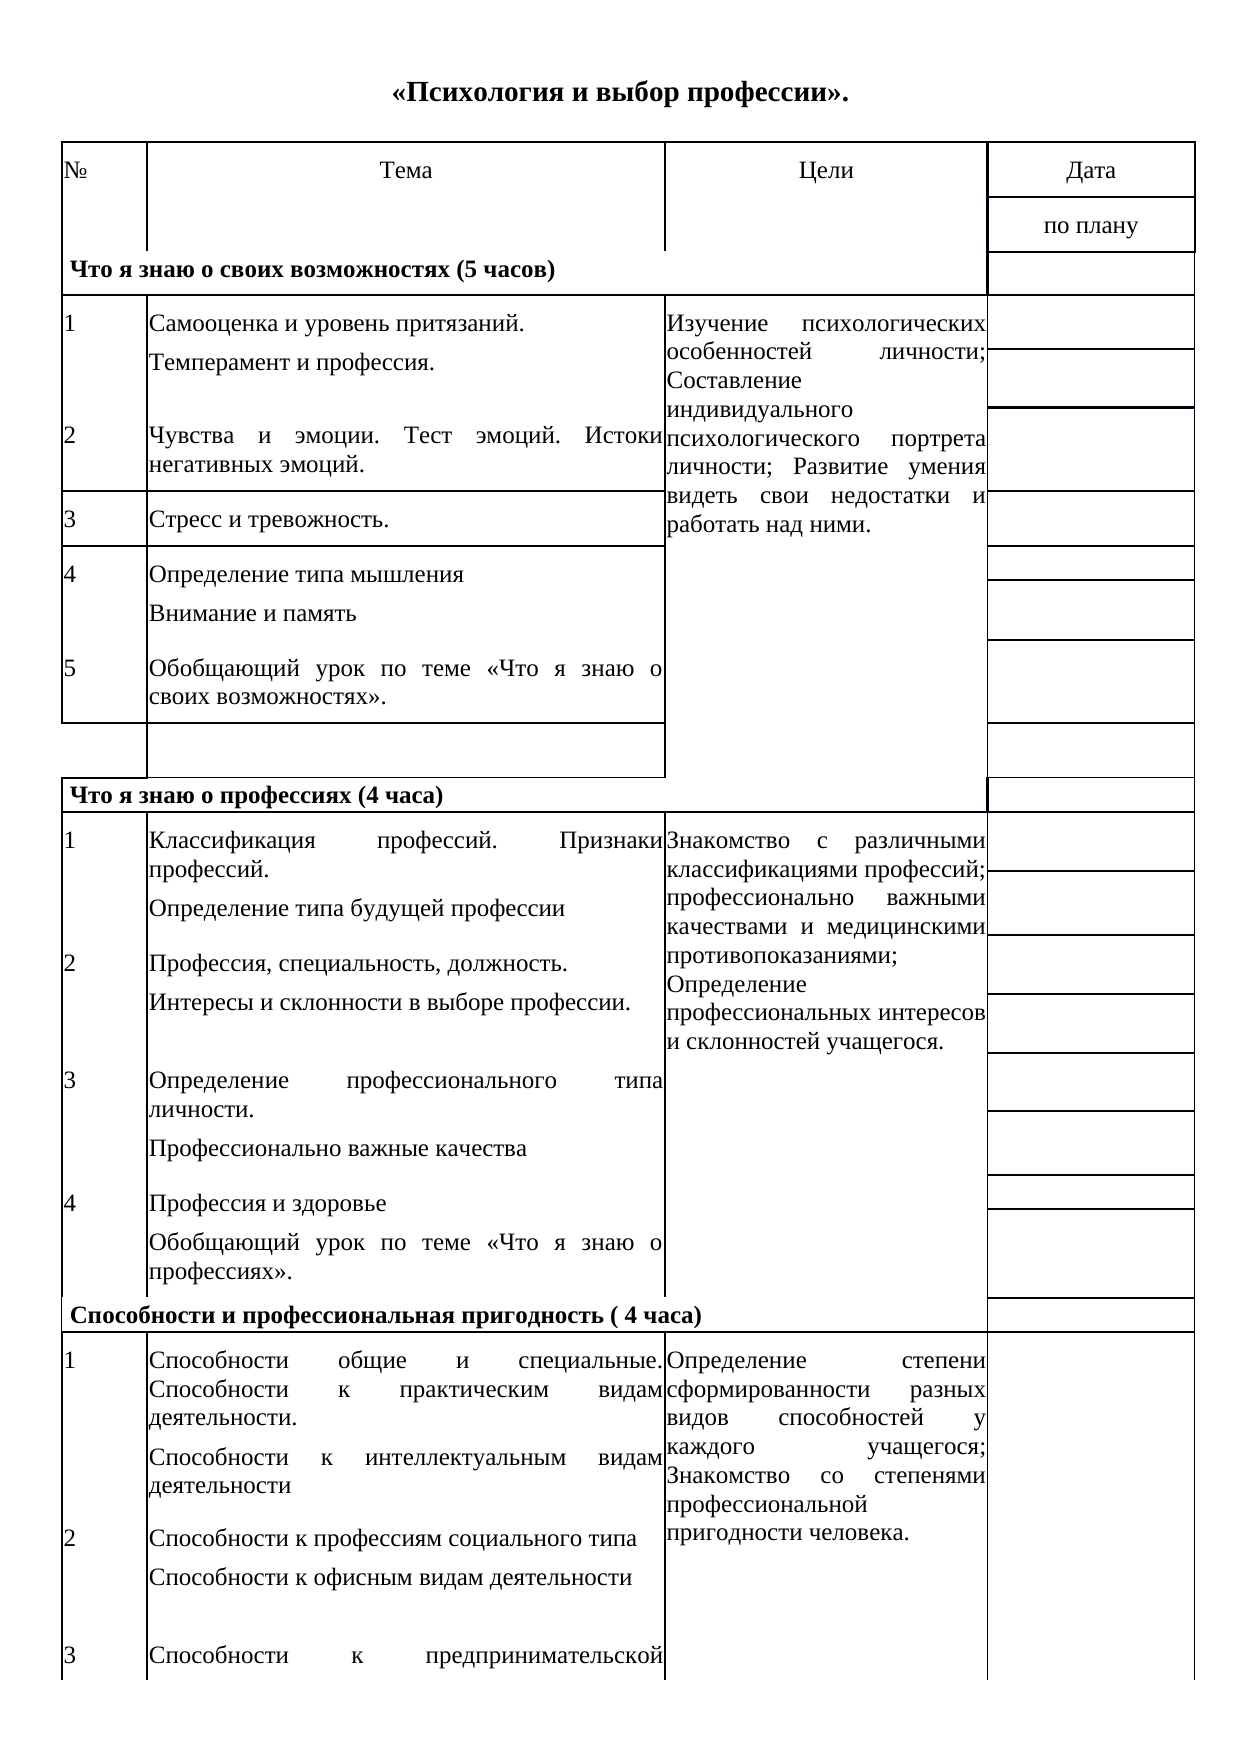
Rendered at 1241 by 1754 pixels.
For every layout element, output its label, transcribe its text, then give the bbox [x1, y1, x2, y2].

table_cell Знакомство с различными классификациями профессий; профессионально важными качествами и медицинскими противопоказаниями; Определение профессиональных интересов и склонностей учащегося. [666, 813, 987, 1297]
table_cell Способности к предпринимательской [148, 1628, 664, 1680]
table_cell [148, 724, 664, 777]
table_cell [988, 813, 1194, 870]
table_cell 2 [63, 406, 146, 490]
table_cell [988, 1628, 1194, 1680]
table_cell [988, 872, 1194, 934]
table_cell 1 [63, 813, 146, 934]
table_cell 3 [63, 1628, 146, 1680]
table_cell [988, 350, 1194, 406]
table_header № [63, 143, 146, 251]
table_cell [988, 936, 1194, 993]
table_cell [62, 724, 146, 777]
table_cell [988, 296, 1194, 348]
table_cell [988, 641, 1194, 722]
table_cell Определение типа мышления Внимание и память [148, 547, 664, 639]
table_cell Самооценка и уровень притязаний. Темперамент и профессия. [148, 296, 664, 406]
table_cell [988, 547, 1194, 579]
table_cell [989, 253, 1194, 293]
table_cell 2 [63, 1511, 146, 1628]
table_cell Изучение психологических особенностей личности; Составление индивидуального психологического портрета личности; Развитие умения видеть свои недостатки и работать над ними. [666, 296, 987, 777]
table_cell Способности и профессиональная пригодность ( 4 часа) [62, 1297, 987, 1331]
table_cell Классификация профессий. Признаки профессий. Определение типа будущей профессии [148, 813, 664, 934]
table_cell 3 [63, 492, 146, 545]
table_cell [988, 1569, 1194, 1628]
table_cell Способности к профессиям социального типа Способности к офисным видам деятельности [148, 1511, 664, 1628]
table_cell [988, 581, 1194, 639]
table_cell [988, 995, 1194, 1052]
table_cell Стресс и тревожность. [148, 492, 664, 545]
table_cell [988, 409, 1194, 490]
table_cell [988, 1418, 1194, 1511]
table_cell 2 [63, 934, 146, 1052]
table_cell 4 [63, 1174, 146, 1297]
table_cell Способности общие и специальные. Способности к практическим видам деятельности. Способности к интеллектуальным видам деятельности [148, 1333, 664, 1511]
table_cell [989, 778, 1194, 811]
table_header Цели [666, 143, 986, 251]
table_cell Профессия, специальность, должность. Интересы и склонности в выборе профессии. [148, 934, 664, 1052]
table_cell [988, 1299, 1194, 1331]
table_cell по плану [989, 198, 1194, 251]
table_cell Что я знаю о профессиях (4 часа) [63, 777, 986, 811]
table_cell [988, 1511, 1194, 1569]
table_cell [988, 1054, 1194, 1109]
table_cell Что я знаю о своих возможностях (5 часов) [63, 251, 986, 293]
table_cell Определение профессионального типа личности. Профессионально важные качества [148, 1052, 664, 1174]
table_cell Профессия и здоровье Обобщающий урок по теме «Что я знаю о профессиях». [148, 1174, 664, 1297]
table_cell [988, 1333, 1194, 1418]
table_cell [988, 1112, 1194, 1174]
table_cell [988, 492, 1194, 545]
text «Психология и выбор профессии». [89, 74, 1152, 107]
table_header Дата [989, 143, 1194, 196]
table_header Тема [148, 143, 664, 251]
table_cell Обобщающий урок по теме «Что я знаю о своих возможностях». [148, 639, 664, 722]
table_cell Чувства и эмоции. Тест эмоций. Истоки негативных эмоций. [148, 406, 664, 490]
table_cell Определение степени сформированности разных видов способностей у каждого учащегося; Знакомство со степенями профессиональной пригодности человека. [666, 1333, 987, 1680]
table_cell 4 [63, 547, 146, 639]
table_cell [988, 1176, 1194, 1208]
table_cell 5 [63, 639, 146, 722]
table_cell [988, 1210, 1194, 1297]
table_cell 1 [63, 1333, 146, 1511]
table_cell 1 [63, 296, 146, 406]
table_cell [988, 724, 1194, 777]
table_cell 3 [63, 1052, 146, 1174]
